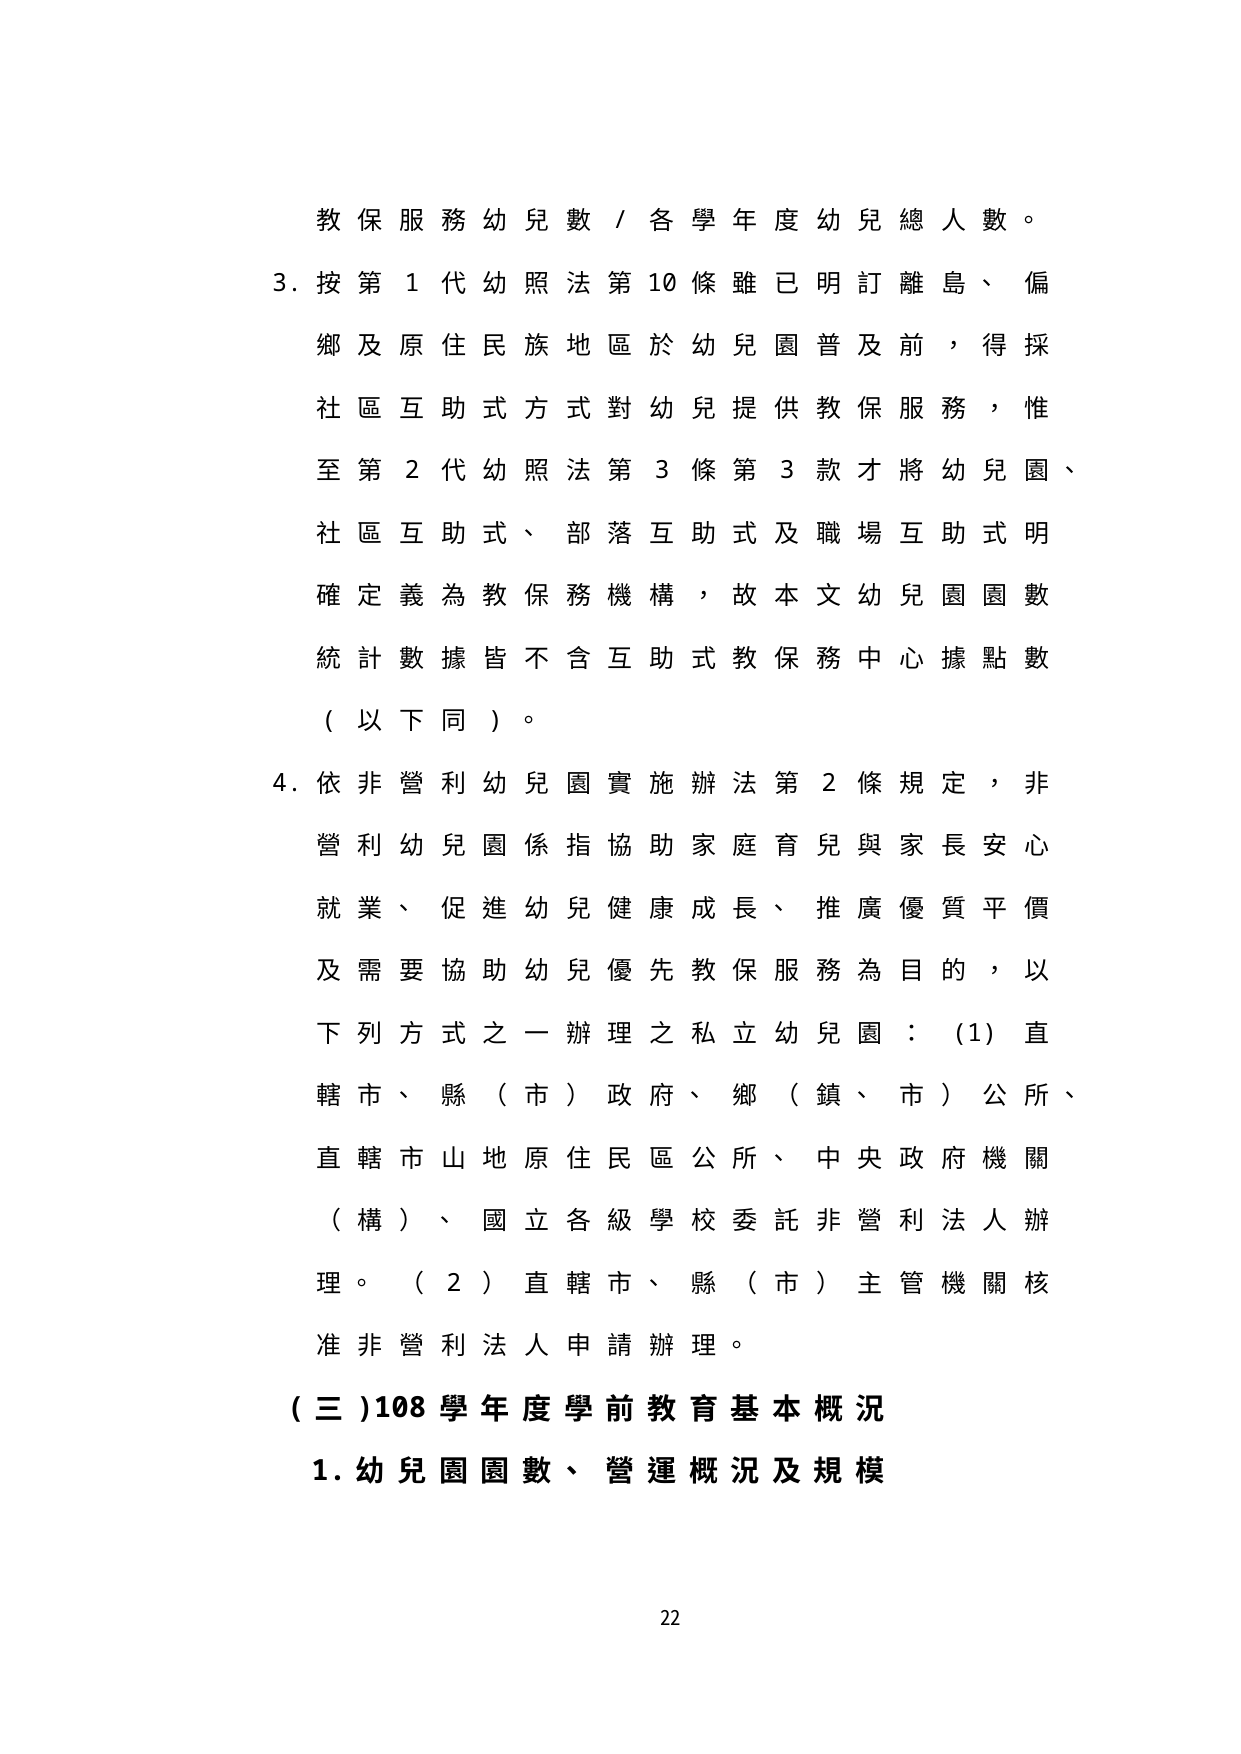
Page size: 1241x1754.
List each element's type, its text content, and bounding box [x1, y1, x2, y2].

text (三)108學年度學前教育基本概況 [242, 1365, 1058, 1427]
text 3.按第1代幼照法第10條雖已明訂離島、偏鄉及原住民族地區於幼兒園普及前，得採社區互助式方式對幼兒提供教保服務，惟至第2代幼照法第3條第3款才將幼兒園、社區互助式、部落互助式及職場互助式明確定義為教保務機構，故本文幼兒園園數統計數據皆不含互助式教保務中心據點數(以下同)。 [259, 240, 1058, 740]
text 4.依非營利幼兒園實施辦法第2條規定，非營利幼兒園係指協助家庭育兒與家長安心就業、促進幼兒健康成長、推廣優質平價及需要協助幼兒優先教保服務為目的，以下列方式之一辦理之私立幼兒園：(1)直轄市、縣（市）政府、鄉（鎮、市）公所、直轄市山地原住民區公所、中央政府機關（構）、國立各級學校委託非營利法人辦理。（2）直轄市、縣（市）主管機關核准非營利法人申請辦理。 [259, 740, 1058, 1365]
text 1.幼兒園園數、營運概況及規模 [271, 1427, 1058, 1490]
text 教保服務幼兒數/各學年度幼兒總人數。 [183, 177, 1058, 240]
